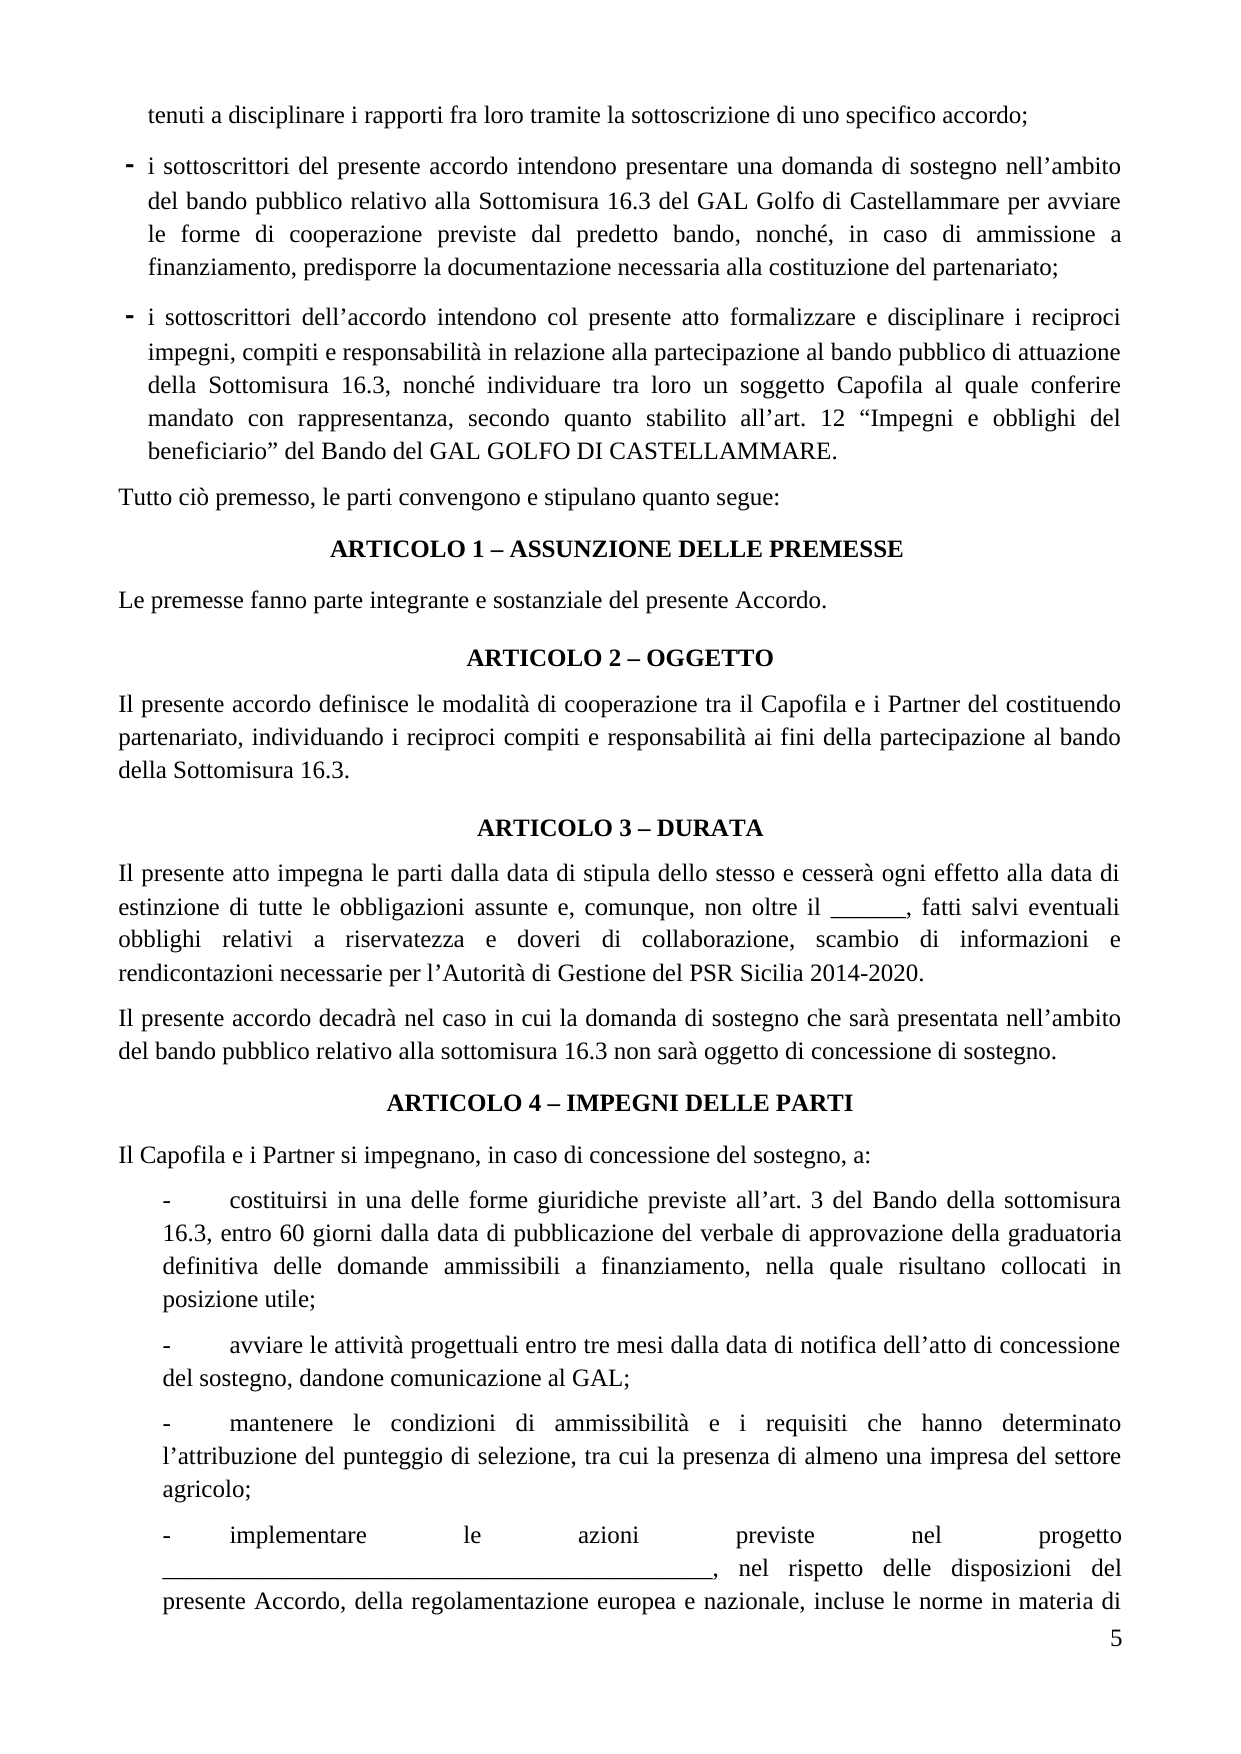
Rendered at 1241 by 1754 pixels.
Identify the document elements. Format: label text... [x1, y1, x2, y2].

list i sottoscrittori dell’accordo intendono col presente atto formalizzare e disciplinare i reciproci impegni, compiti e responsabilità in relazione alla partecipazione al bando pubblico di attuazione della Sottomisura 16.3, nonché individuare tra loro un soggetto Capofila al quale conferire mandato con rappresentanza, secondo quanto stabilito all’art. 12 “Impegni e obblighi del beneficiario” del Bando del GAL GOLFO DI CASTELLAMMARE. [125, 297, 1122, 465]
list i sottoscrittori del presente accordo intendono presentare una domanda di sostegno nell’ambito del bando pubblico relativo alla Sottomisura 16.3 del GAL Golfo di Castellammare per avviare le forme di cooperazione previste dal predetto bando, nonché, in caso di ammissione a finanziamento, predisporre la documentazione necessaria alla costituzione del partenariato; [125, 146, 1122, 281]
text ARTICOLO 4 – IMPEGNI DELLE PARTI [118, 1088, 1122, 1117]
text Le premesse fanno parte integrante e sostanziale del presente Accordo. [118, 585, 1122, 614]
list avviare le attività progettuali entro tre mesi dalla data di notifica dell’atto di concessione del sostegno, dandone comunicazione al GAL; [162, 1330, 1122, 1392]
text Tutto ciò premesso, le parti convengono e stipulano quanto segue: [118, 482, 1122, 511]
text Il presente atto impegna le parti dalla data di stipula dello stesso e cesserà ogni effetto alla data di estinzione di tutte le obbligazioni assunte e, comunque, non oltre il ______, fatti salvi eventuali obblighi relativi a riservatezza e doveri di collaborazione, scambio di informazioni e rendicontazioni necessarie per l’Autorità di Gestione del PSR Sicilia 2014-2020. [118, 858, 1122, 986]
text Il presente accordo decadrà nel caso in cui la domanda di sostegno che sarà presentata nell’ambito del bando pubblico relativo alla sottomisura 16.3 non sarà oggetto di concessione di sostegno. [118, 1003, 1122, 1065]
list tenuti a disciplinare i rapporti fra loro tramite la sottoscrizione di uno specifico accordo; [125, 100, 1122, 129]
text ARTICOLO 3 – DURATA [118, 813, 1122, 842]
text ARTICOLO 1 – ASSUNZIONE DELLE PREMESSE [118, 534, 1122, 562]
list costituirsi in una delle forme giuridiche previste all’art. 3 del Bando della sottomisura 16.3, entro 60 giorni dalla data di pubblicazione del verbale di approvazione della graduatoria definitiva delle domande ammissibili a finanziamento, nella quale risultano collocati in posizione utile; [162, 1185, 1122, 1313]
text Il presente accordo definisce le modalità di cooperazione tra il Capofila e i Partner del costituendo partenariato, individuando i reciproci compiti e responsabilità ai fini della partecipazione al bando della Sottomisura 16.3. [118, 689, 1122, 784]
list mantenere le condizioni di ammissibilità e i requisiti che hanno determinato l’attribuzione del punteggio di selezione, tra cui la presenza di almeno una impresa del settore agricolo; [162, 1408, 1122, 1503]
list implementare le azioni previste nel progetto ____________________________________________, nel rispetto delle disposizioni del presente Accordo, della regolamentazione europea e nazionale, incluse le norme in materia di [162, 1520, 1122, 1615]
text ARTICOLO 2 – OGGETTO [118, 643, 1122, 672]
text Il Capofila e i Partner si impegnano, in caso di concessione del sostegno, a: [118, 1140, 1122, 1168]
